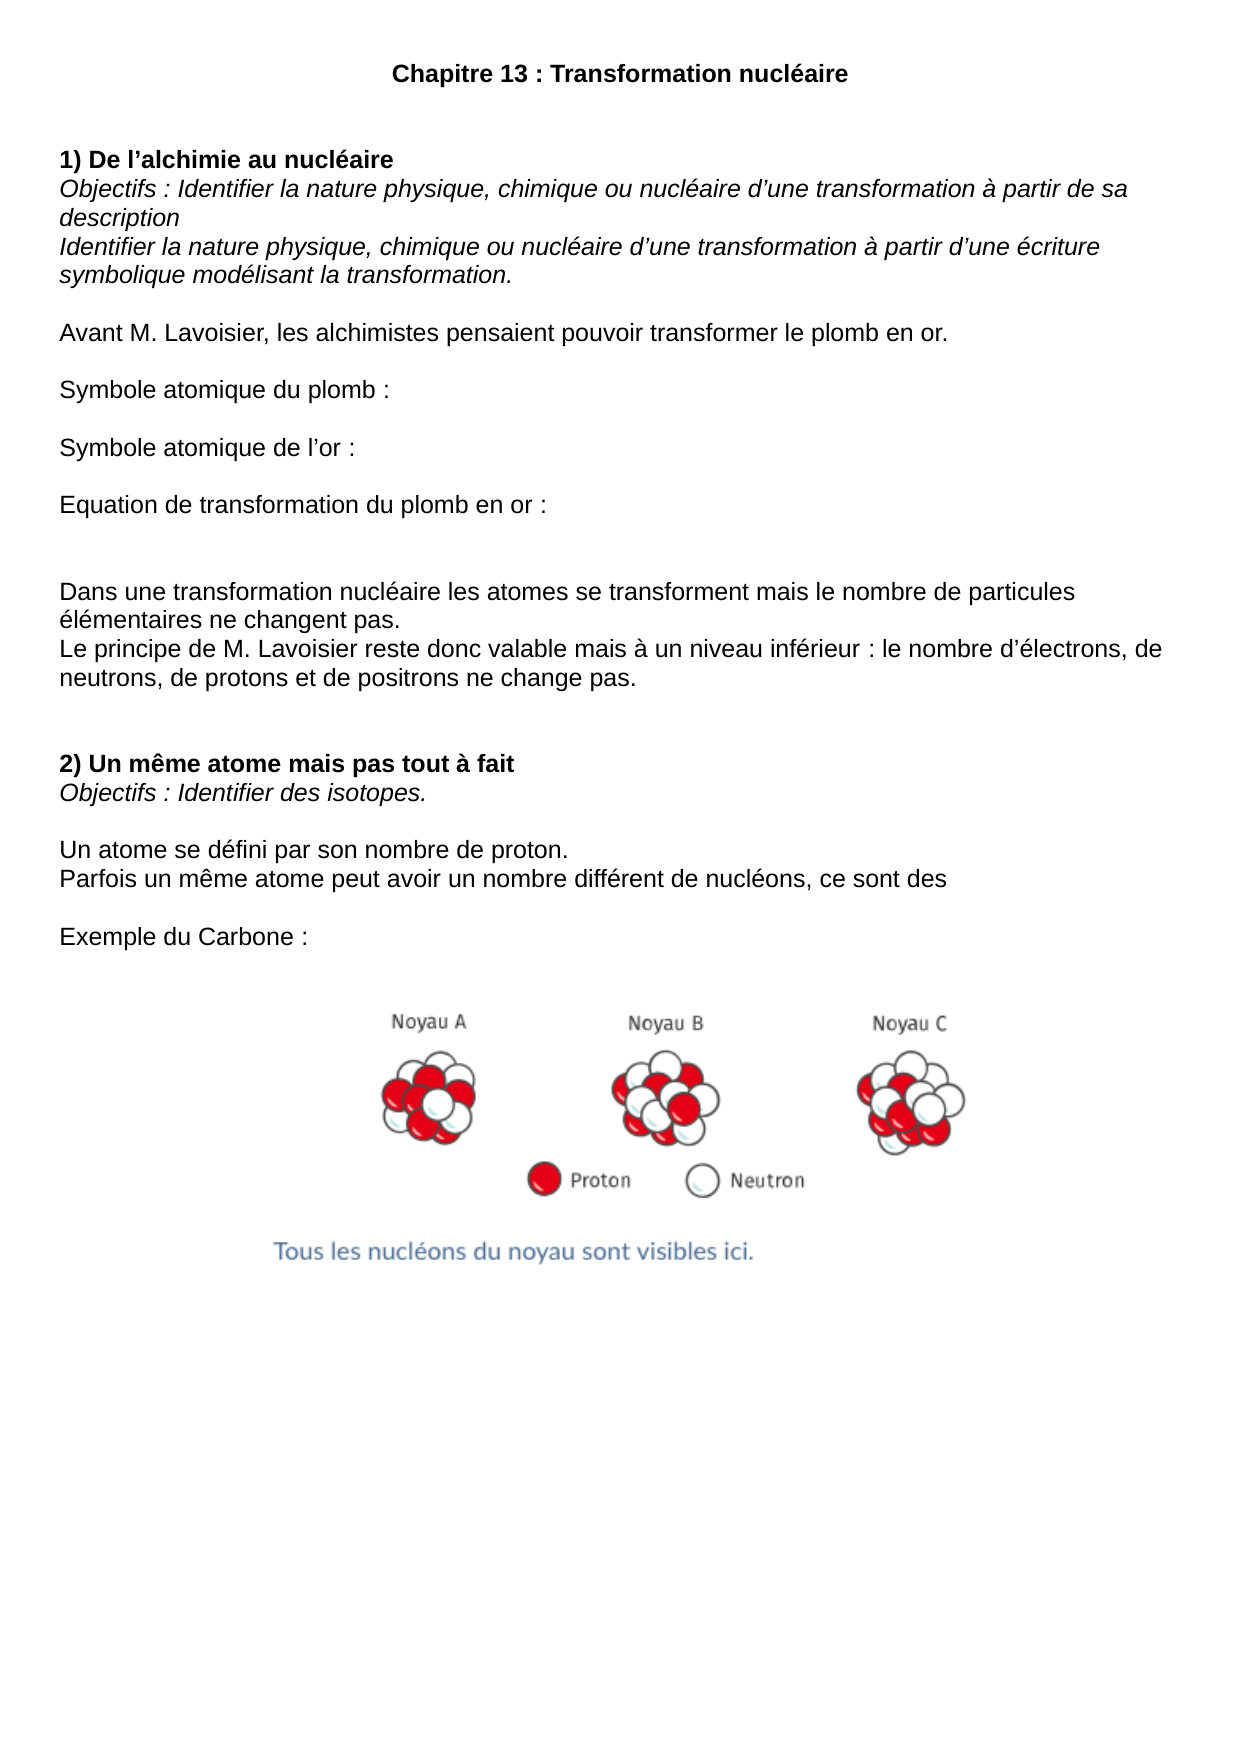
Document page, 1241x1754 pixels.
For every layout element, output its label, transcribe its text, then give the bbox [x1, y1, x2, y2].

text Parfois un même atome peut avoir un nombre différent de nucléons, ce sont des [59, 864, 1181, 893]
text Un atome se défini par son nombre de proton. [59, 835, 1181, 864]
text Symbole atomique de l’or : [59, 433, 1181, 462]
text Equation de transformation du plomb en or : [59, 490, 1181, 519]
text Le principe de M. Lavoisier reste donc valable mais à un niveau inférieur : le nombre d’électrons, de neutrons, de protons et de positrons ne change pas. [59, 634, 1181, 692]
text Dans une transformation nucléaire les atomes se transforment mais le nombre de particules élémentaires ne changent pas. [59, 577, 1181, 634]
text Symbole atomique du plomb : [59, 375, 1181, 404]
text Exemple du Carbone : [59, 922, 1181, 950]
text 1) De l’alchimie au nucléaire [59, 145, 1181, 174]
text Identifier la nature physique, chimique ou nucléaire d’une transformation à partir d’une écriture symbolique modélisant la transformation. [59, 232, 1181, 289]
text Chapitre 13 : Transformation nucléaire [59, 59, 1181, 88]
text Avant M. Lavoisier, les alchimistes pensaient pouvoir transformer le plomb en or. [59, 318, 1181, 347]
picture [257, 979, 984, 1279]
text Objectifs : Identifier la nature physique, chimique ou nucléaire d’une transformation à partir de sa description [59, 174, 1181, 232]
text 2) Un même atome mais pas tout à fait [59, 749, 1181, 778]
text Objectifs : Identifier des isotopes. [59, 778, 1181, 807]
